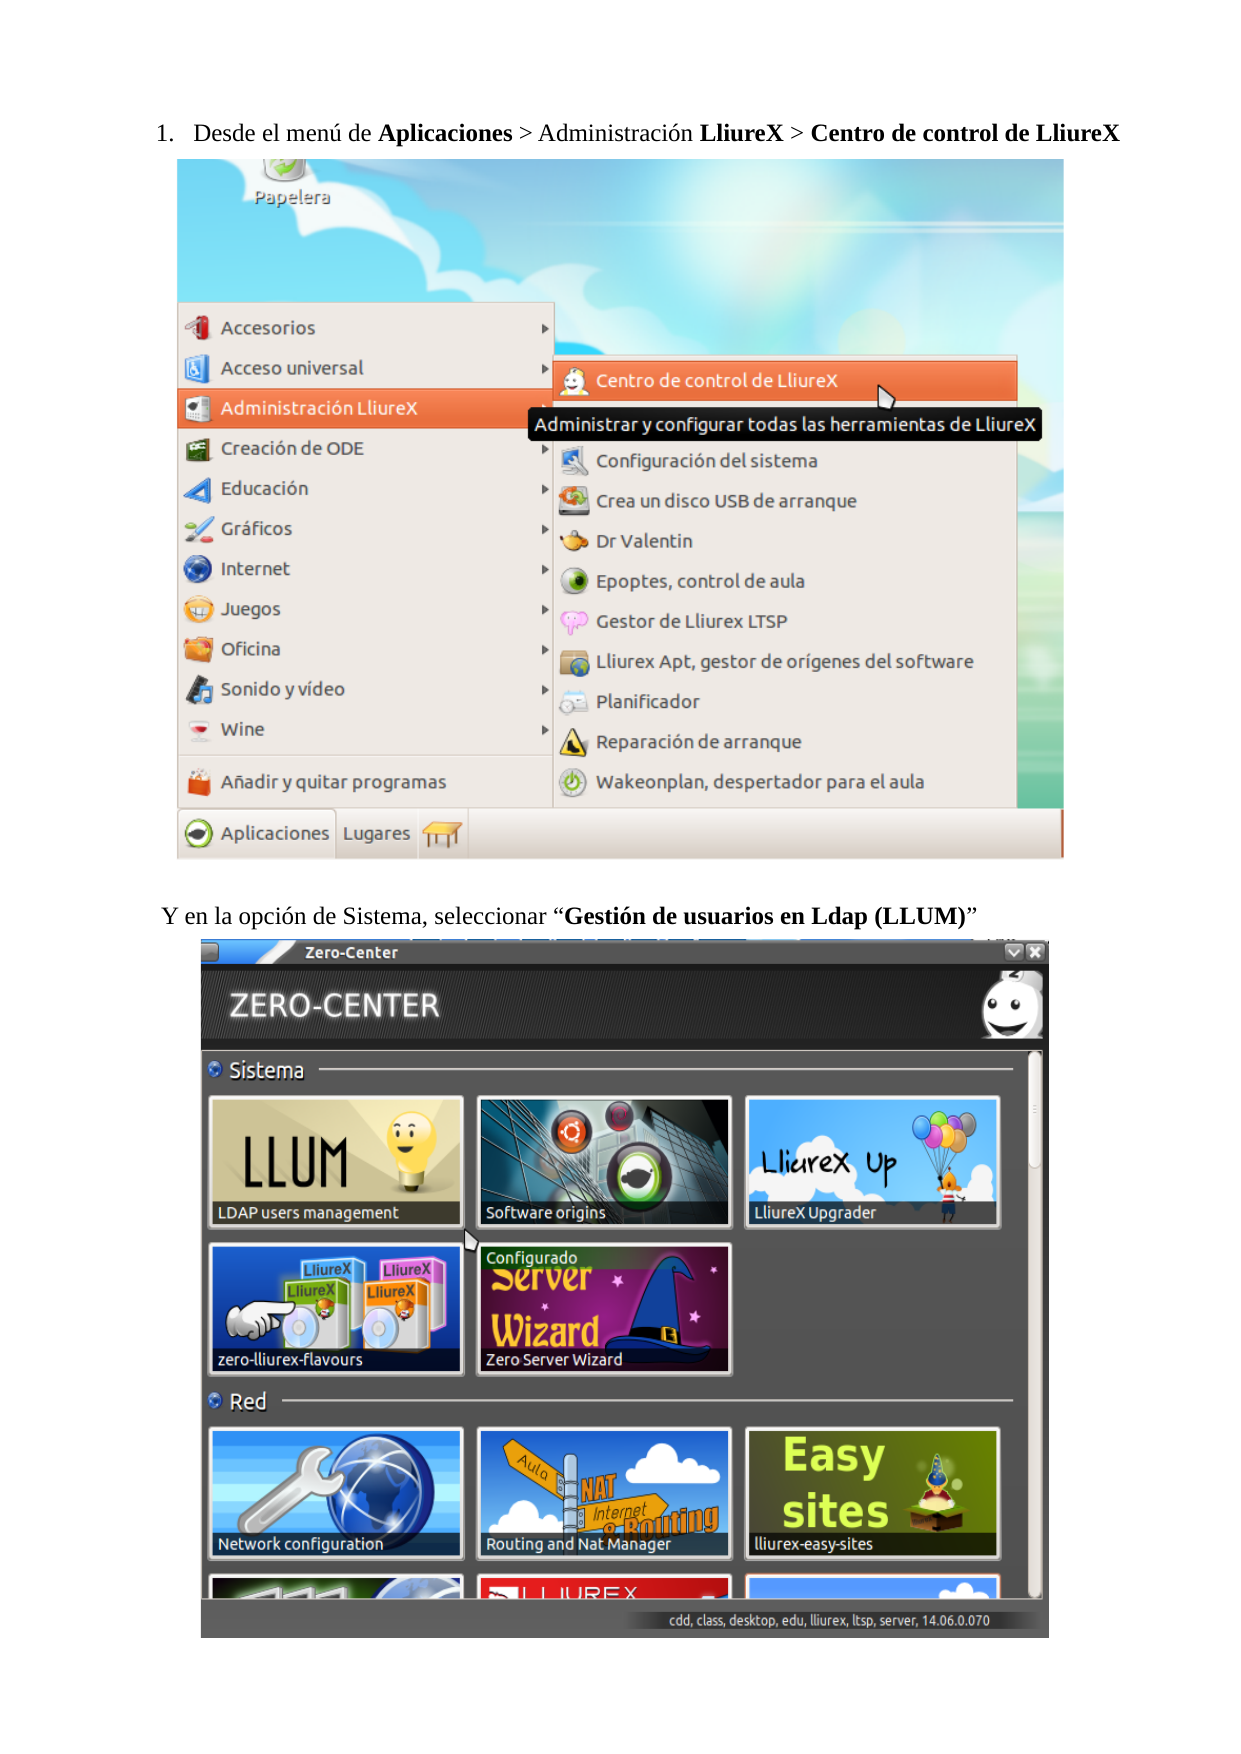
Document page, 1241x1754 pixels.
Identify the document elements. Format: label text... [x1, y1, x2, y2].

text Y en la opción de Sistema, seleccionar “Gestión de usuarios en Ldap (LLUM)” [118, 901, 1122, 930]
list Desde el menú de Aplicaciones > Administración LliureX > Centro de control de LliureX [156, 118, 1122, 147]
picture [176, 159, 1064, 860]
picture [200, 939, 1049, 1638]
